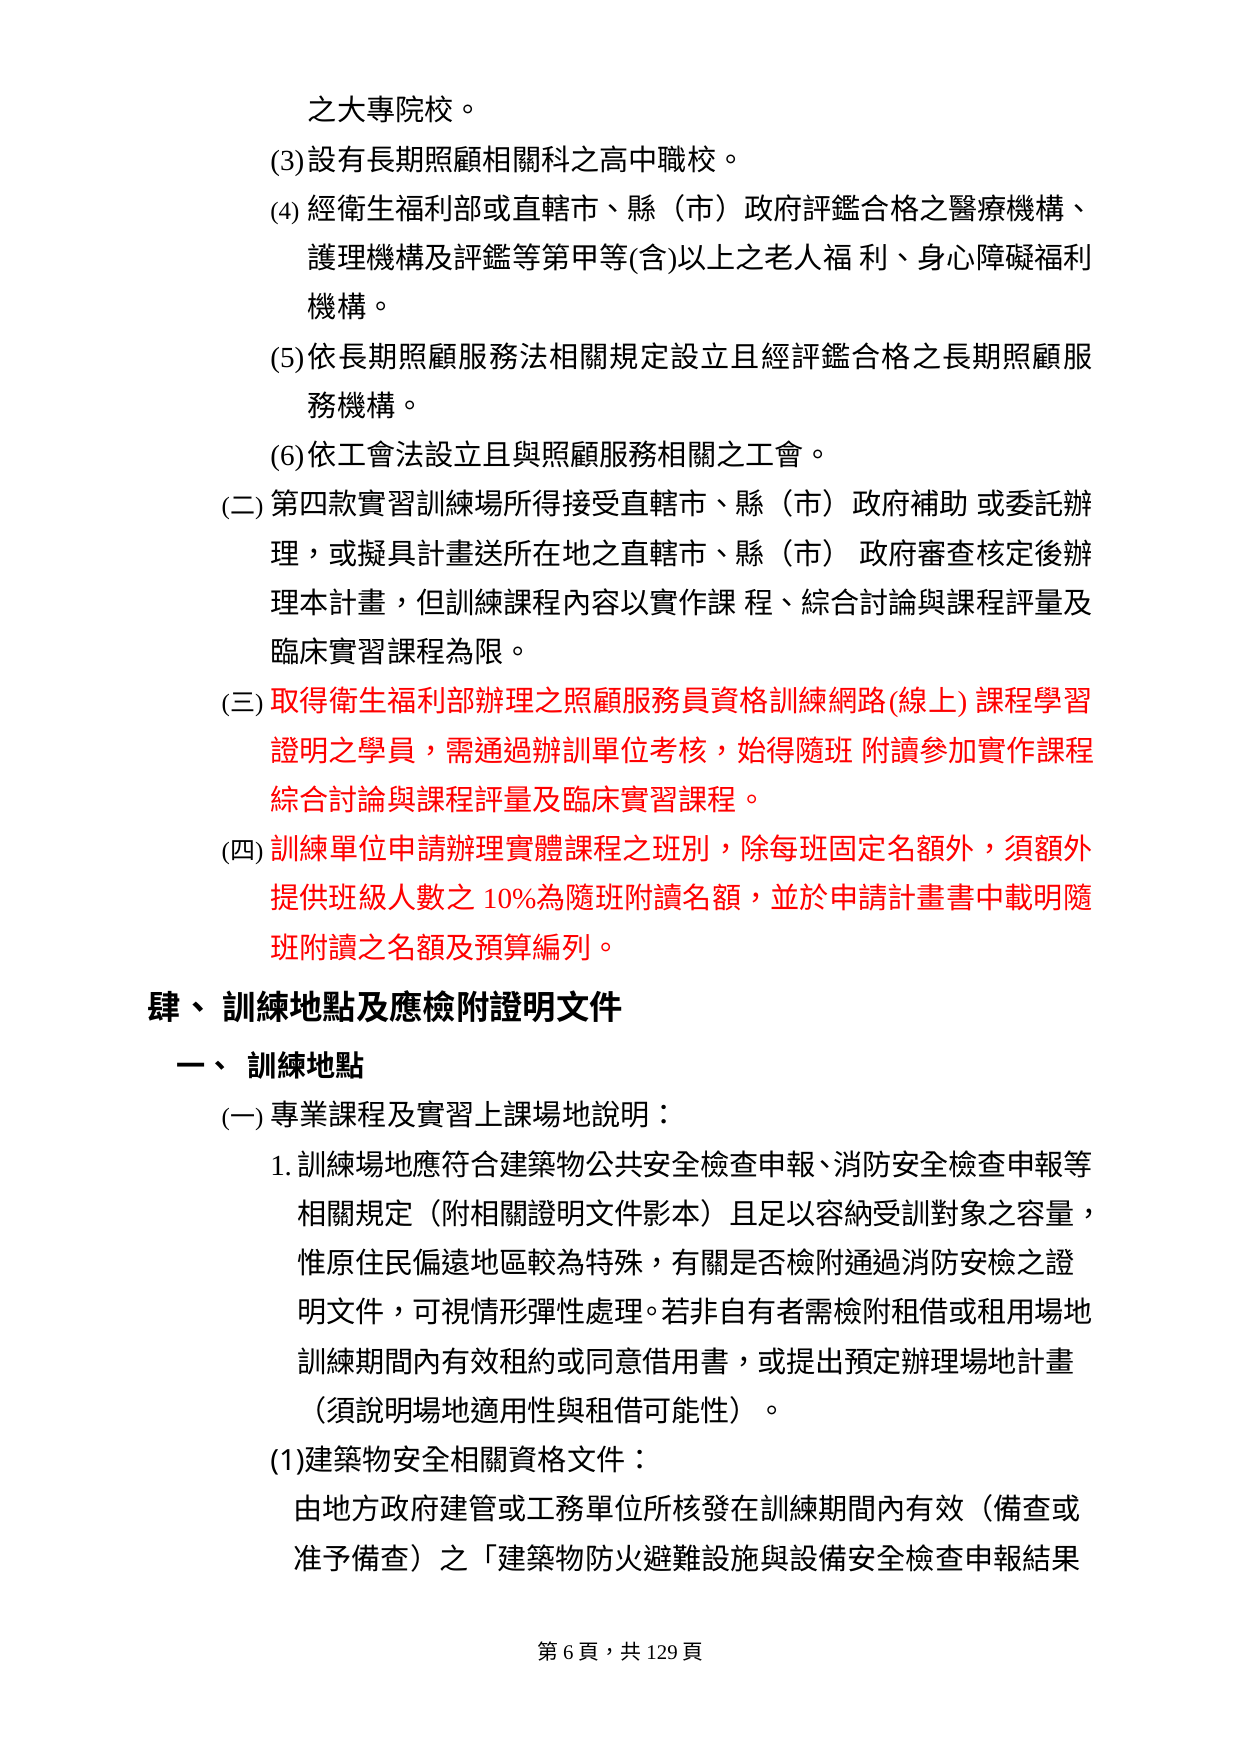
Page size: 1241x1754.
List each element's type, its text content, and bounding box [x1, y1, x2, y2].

subtitle 訓練地點及應檢附證明文件 [148, 980, 1092, 1029]
text 准予備查）之「建築物防火避難設施與設備安全檢查申報結果 [270, 1532, 1092, 1581]
list 之大專院校。 [270, 83, 1092, 133]
list 依長期照顧服務法相關規定設立且經評鑑合格之長期照顧服務機構。 [270, 330, 1092, 428]
list 第四款實習訓練場所得接受直轄市、縣（市）政府補助 或委託辦理，或擬具計畫送所在地之直轄市、縣（市） 政府審查核定後辦理本計畫，但訓練課程內容以實作課 程、綜合討論與課程評量及臨床實習課程為限。 [221, 477, 1092, 674]
list 取得衛生福利部辦理之照顧服務員資格訓練網路(線上) 課程學習證明之學員，需通過辦訓單位考核，始得隨班 附讀參加實作課程、綜合討論與課程評量及臨床實習課程。 [221, 674, 1092, 822]
list 訓練場地應符合建築物公共安全檢查申報、消防安全檢查申報等相關規定（附相關證明文件影本）且足以容納受訓對象之容量，惟原住民偏遠地區較為特殊，有關是否檢附通過消防安檢之證明文件，可視情形彈性處理。若非自有者需檢附租借或租用場地訓練期間內有效租約或同意借用書，或提出預定辦理場地計畫（須說明場地適用性與租借可能性）。 [270, 1138, 1092, 1433]
list 訓練地點 [176, 1039, 1092, 1088]
list (1)建築物安全相關資格文件： [270, 1433, 1092, 1482]
list 專業課程及實習上課場地說明： [221, 1088, 1092, 1138]
text 由地方政府建管或工務單位所核發在訓練期間內有效（備查或 [270, 1482, 1092, 1532]
list 依工會法設立且與照顧服務相關之工會。 [270, 428, 1092, 477]
list 訓練單位申請辦理實體課程之班別，除每班固定名額外，須額外提供班級人數之 10%為隨班附讀名額，並於申請計畫書中載明隨班附讀之名額及預算編列。 [221, 822, 1092, 970]
list 經衛生福利部或直轄市、縣（市）政府評鑑合格之醫療機構、護理機構及評鑑等第甲等(含)以上之老人福 利、身心障礙福利機構。 [270, 182, 1092, 330]
list 設有長期照顧相關科之高中職校。 [270, 133, 1092, 182]
